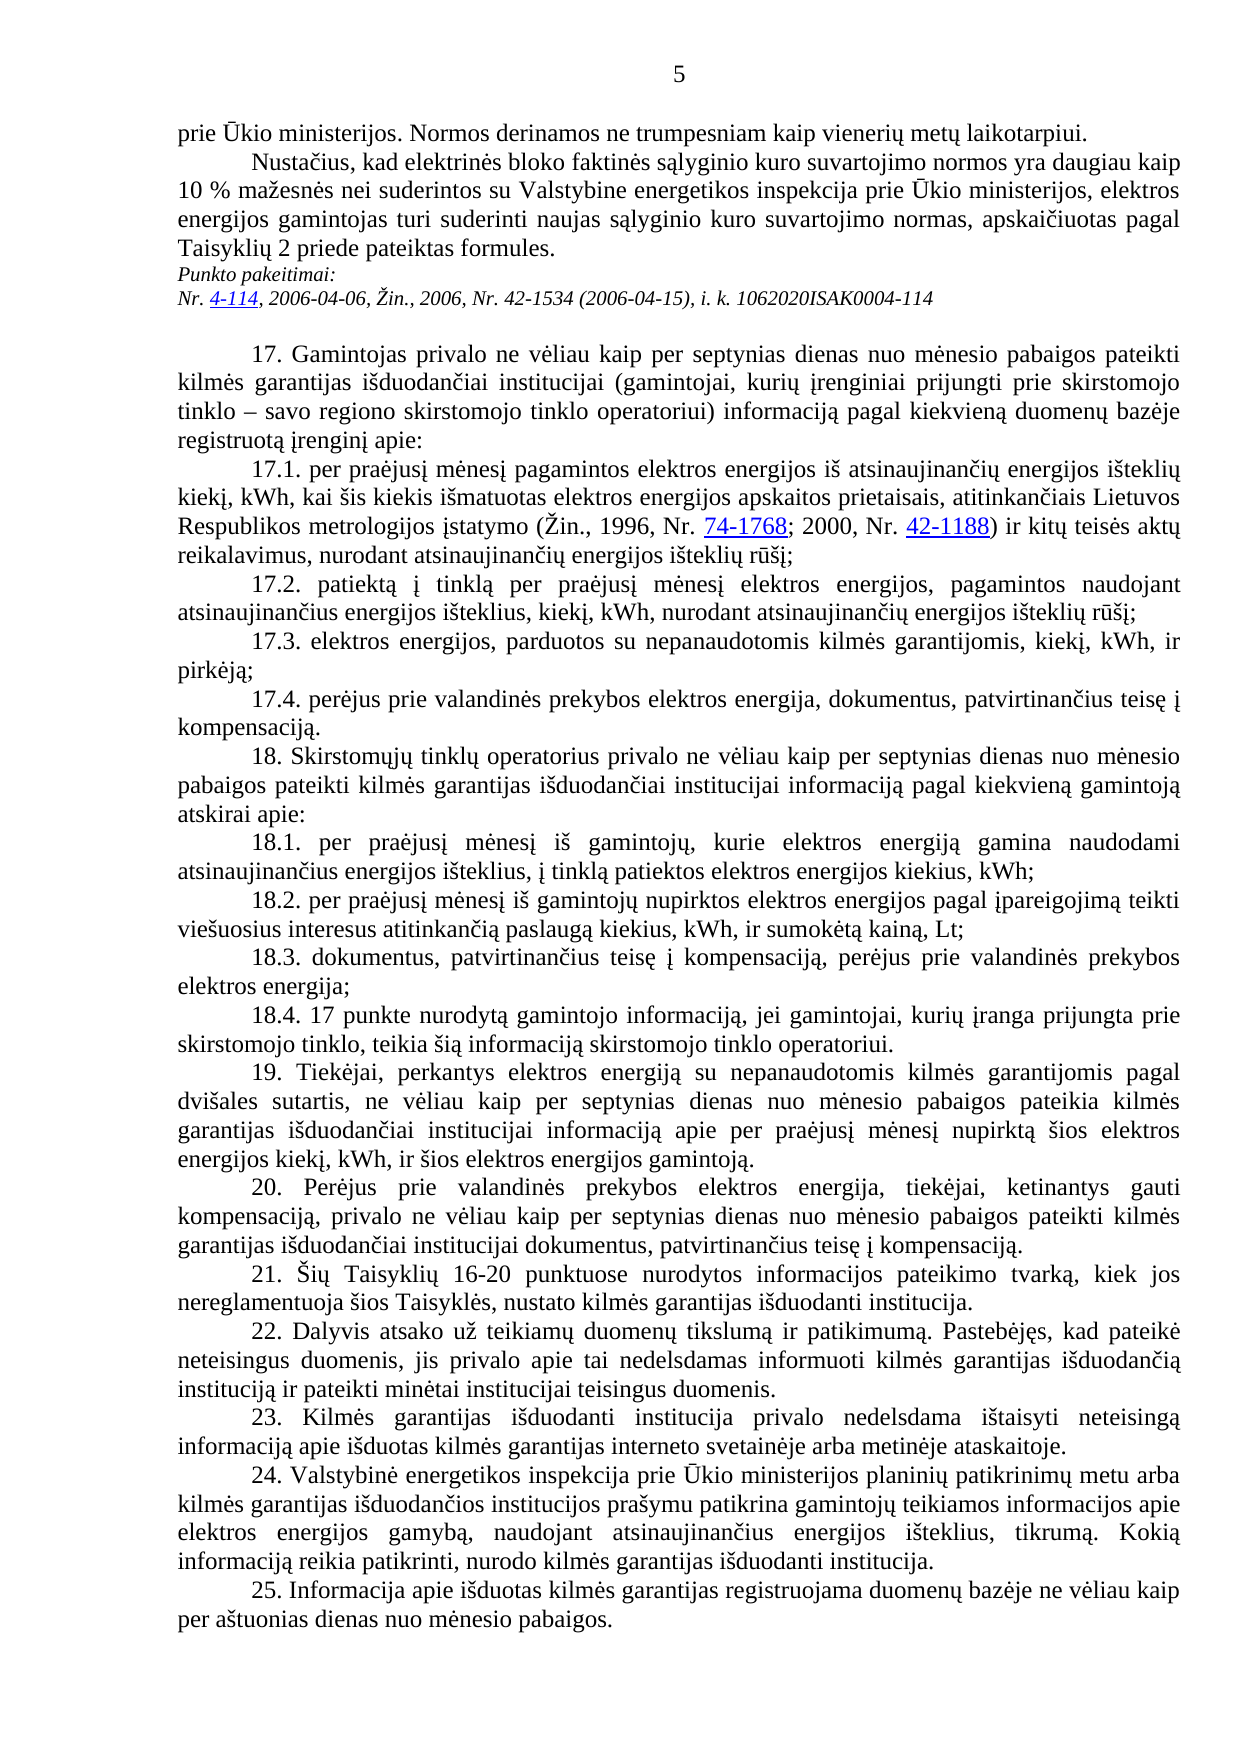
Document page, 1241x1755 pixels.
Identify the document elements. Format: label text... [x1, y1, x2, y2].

text Punkto pakeitimai: [177, 262, 1181, 286]
text 19. Tiekėjai, perkantys elektros energiją su nepanaudotomis kilmės garantijomis pagal dvišales sutartis, ne vėliau kaip per septynias dienas nuo mėnesio pabaigos pateikia kilmės garantijas išduodančiai institucijai informaciją apie per praėjusį mėnesį nupirktą šios elektros energijos kiekį, kWh, ir šios elektros energijos gamintoją. [177, 1057, 1181, 1172]
text 18.3. dokumentus, patvirtinančius teisę į kompensaciją, perėjus prie valandinės prekybos elektros energija; [177, 942, 1181, 1000]
text 23. Kilmės garantijas išduodanti institucija privalo nedelsdama ištaisyti neteisingą informaciją apie išduotas kilmės garantijas interneto svetainėje arba metinėje ataskaitoje. [177, 1402, 1181, 1460]
text 20. Perėjus prie valandinės prekybos elektros energija, tiekėjai, ketinantys gauti kompensaciją, privalo ne vėliau kaip per septynias dienas nuo mėnesio pabaigos pateikti kilmės garantijas išduodančiai institucijai dokumentus, patvirtinančius teisę į kompensaciją. [177, 1172, 1181, 1259]
text 17.4. perėjus prie valandinės prekybos elektros energija, dokumentus, patvirtinančius teisę į kompensaciją. [177, 684, 1181, 741]
text 24. Valstybinė energetikos inspekcija prie Ūkio ministerijos planinių patikrinimų metu arba kilmės garantijas išduodančios institucijos prašymu patikrina gamintojų teikiamos informacijos apie elektros energijos gamybą, naudojant atsinaujinančius energijos išteklius, tikrumą. Kokią informaciją reikia patikrinti, nurodo kilmės garantijas išduodanti institucija. [177, 1460, 1181, 1575]
text 18.4. 17 punkte nurodytą gamintojo informaciją, jei gamintojai, kurių įranga prijungta prie skirstomojo tinklo, teikia šią informaciją skirstomojo tinklo operatoriui. [177, 1000, 1181, 1057]
text 22. Dalyvis atsako už teikiamų duomenų tikslumą ir patikimumą. Pastebėjęs, kad pateikė neteisingus duomenis, jis privalo apie tai nedelsdamas informuoti kilmės garantijas išduodančią instituciją ir pateikti minėtai institucijai teisingus duomenis. [177, 1316, 1181, 1402]
text Nustačius, kad elektrinės bloko faktinės sąlyginio kuro suvartojimo normos yra daugiau kaip 10 % mažesnės nei suderintos su Valstybine energetikos inspekcija prie Ūkio ministerijos, elektros energijos gamintojas turi suderinti naujas sąlyginio kuro suvartojimo normas, apskaičiuotas pagal Taisyklių 2 priede pateiktas formules. [177, 147, 1181, 262]
text 17.1. per praėjusį mėnesį pagamintos elektros energijos iš atsinaujinančių energijos išteklių kiekį, kWh, kai šis kiekis išmatuotas elektros energijos apskaitos prietaisais, atitinkančiais Lietuvos Respublikos metrologijos įstatymo (Žin., 1996, Nr. 74-1768; 2000, Nr. 42-1188) ir kitų teisės aktų reikalavimus, nurodant atsinaujinančių energijos išteklių rūšį; [177, 454, 1181, 569]
text prie Ūkio ministerijos. Normos derinamos ne trumpesniam kaip vienerių metų laikotarpiui. [177, 118, 1181, 147]
text 17.3. elektros energijos, parduotos su nepanaudotomis kilmės garantijomis, kiekį, kWh, ir pirkėją; [177, 626, 1181, 684]
text 21. Šių Taisyklių 16-20 punktuose nurodytos informacijos pateikimo tvarką, kiek jos nereglamentuoja šios Taisyklės, nustato kilmės garantijas išduodanti institucija. [177, 1259, 1181, 1316]
text 25. Informacija apie išduotas kilmės garantijas registruojama duomenų bazėje ne vėliau kaip per aštuonias dienas nuo mėnesio pabaigos. [177, 1575, 1181, 1632]
text 18.2. per praėjusį mėnesį iš gamintojų nupirktos elektros energijos pagal įpareigojimą teikti viešuosius interesus atitinkančią paslaugą kiekius, kWh, ir sumokėtą kainą, Lt; [177, 885, 1181, 942]
text Nr. 4-114, 2006-04-06, Žin., 2006, Nr. 42-1534 (2006-04-15), i. k. 1062020ISAK0004-114 [177, 286, 1181, 310]
text 17. Gamintojas privalo ne vėliau kaip per septynias dienas nuo mėnesio pabaigos pateikti kilmės garantijas išduodančiai institucijai (gamintojai, kurių įrenginiai prijungti prie skirstomojo tinklo – savo regiono skirstomojo tinklo operatoriui) informaciją pagal kiekvieną duomenų bazėje registruotą įrenginį apie: [177, 339, 1181, 454]
text 18. Skirstomųjų tinklų operatorius privalo ne vėliau kaip per septynias dienas nuo mėnesio pabaigos pateikti kilmės garantijas išduodančiai institucijai informaciją pagal kiekvieną gamintoją atskirai apie: [177, 741, 1181, 827]
text 17.2. patiektą į tinklą per praėjusį mėnesį elektros energijos, pagamintos naudojant atsinaujinančius energijos išteklius, kiekį, kWh, nurodant atsinaujinančių energijos išteklių rūšį; [177, 569, 1181, 626]
text 18.1. per praėjusį mėnesį iš gamintojų, kurie elektros energiją gamina naudodami atsinaujinančius energijos išteklius, į tinklą patiektos elektros energijos kiekius, kWh; [177, 827, 1181, 885]
